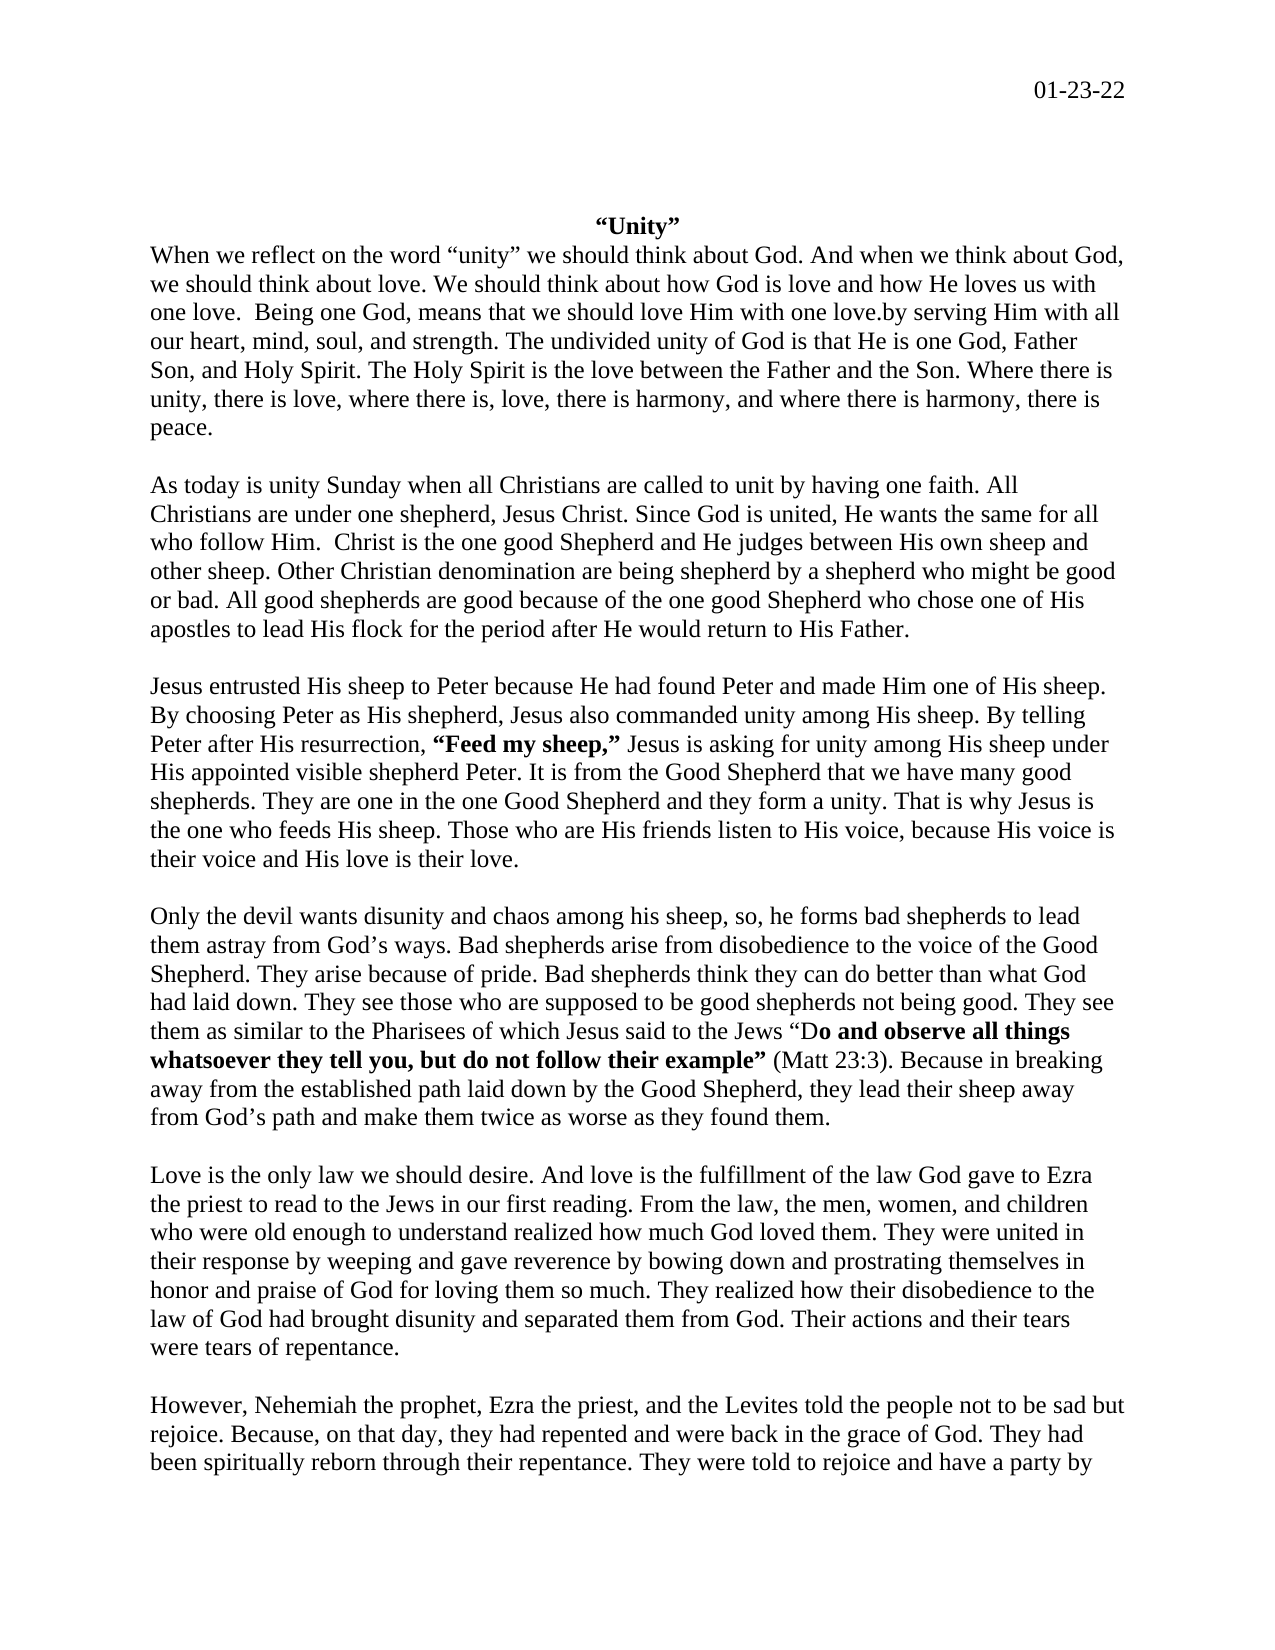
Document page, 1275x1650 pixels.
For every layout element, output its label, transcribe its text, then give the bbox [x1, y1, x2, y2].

text Only the devil wants disunity and chaos among his sheep, so, he forms bad shepherds to lead them astray from God’s ways. Bad shepherds arise from disobedience to the voice of the Good Shepherd. They arise because of pride. Bad shepherds think they can do better than what God had laid down. They see those who are supposed to be good shepherds not being good. They see them as similar to the Pharisees of which Jesus said to the Jews “Do and observe all things whatsoever they tell you, but do not follow their example” (Matt 23:3). Because in breaking away from the established path laid down by the Good Shepherd, they lead their sheep away from God’s path and make them twice as worse as they found them. [150, 901, 1125, 1131]
text However, Nehemiah the prophet, Ezra the priest, and the Levites told the people not to be sad but rejoice. Because, on that day, they had repented and were back in the grace of God. They had been spiritually reborn through their repentance. They were told to rejoice and have a party by [150, 1390, 1125, 1476]
text Jesus entrusted His sheep to Peter because He had found Peter and made Him one of His sheep. By choosing Peter as His shepherd, Jesus also commanded unity among His sheep. By telling Peter after His resurrection, “Feed my sheep,” Jesus is asking for unity among His sheep under His appointed visible shepherd Peter. It is from the Good Shepherd that we have many good shepherds. They are one in the one Good Shepherd and they form a unity. That is why Jesus is the one who feeds His sheep. Those who are His friends listen to His voice, because His voice is their voice and His love is their love. [150, 671, 1125, 872]
text When we reflect on the word “unity” we should think about God. And when we think about God, we should think about love. We should think about how God is love and how He loves us with one love. Being one God, means that we should love Him with one love.by serving Him with all our heart, mind, soul, and strength. The undivided unity of God is that He is one God, Father Son, and Holy Spirit. The Holy Spirit is the love between the Father and the Son. Where there is unity, there is love, where there is, love, there is harmony, and where there is harmony, there is peace. [150, 240, 1125, 441]
text As today is unity Sunday when all Christians are called to unit by having one faith. All Christians are under one shepherd, Jesus Christ. Since God is united, He wants the same for all who follow Him. Christ is the one good Shepherd and He judges between His own sheep and other sheep. Other Christian denomination are being shepherd by a shepherd who might be good or bad. All good shepherds are good because of the one good Shepherd who chose one of His apostles to lead His flock for the period after He would return to His Father. [150, 470, 1125, 642]
subtitle “Unity” [150, 211, 1125, 240]
text Love is the only law we should desire. And love is the fulfillment of the law God gave to Ezra the priest to read to the Jews in our first reading. From the law, the men, women, and children who were old enough to understand realized how much God loved them. They were united in their response by weeping and gave reverence by bowing down and prostrating themselves in honor and praise of God for loving them so much. They realized how their disobedience to the law of God had brought disunity and separated them from God. Their actions and their tears were tears of repentance. [150, 1160, 1125, 1361]
